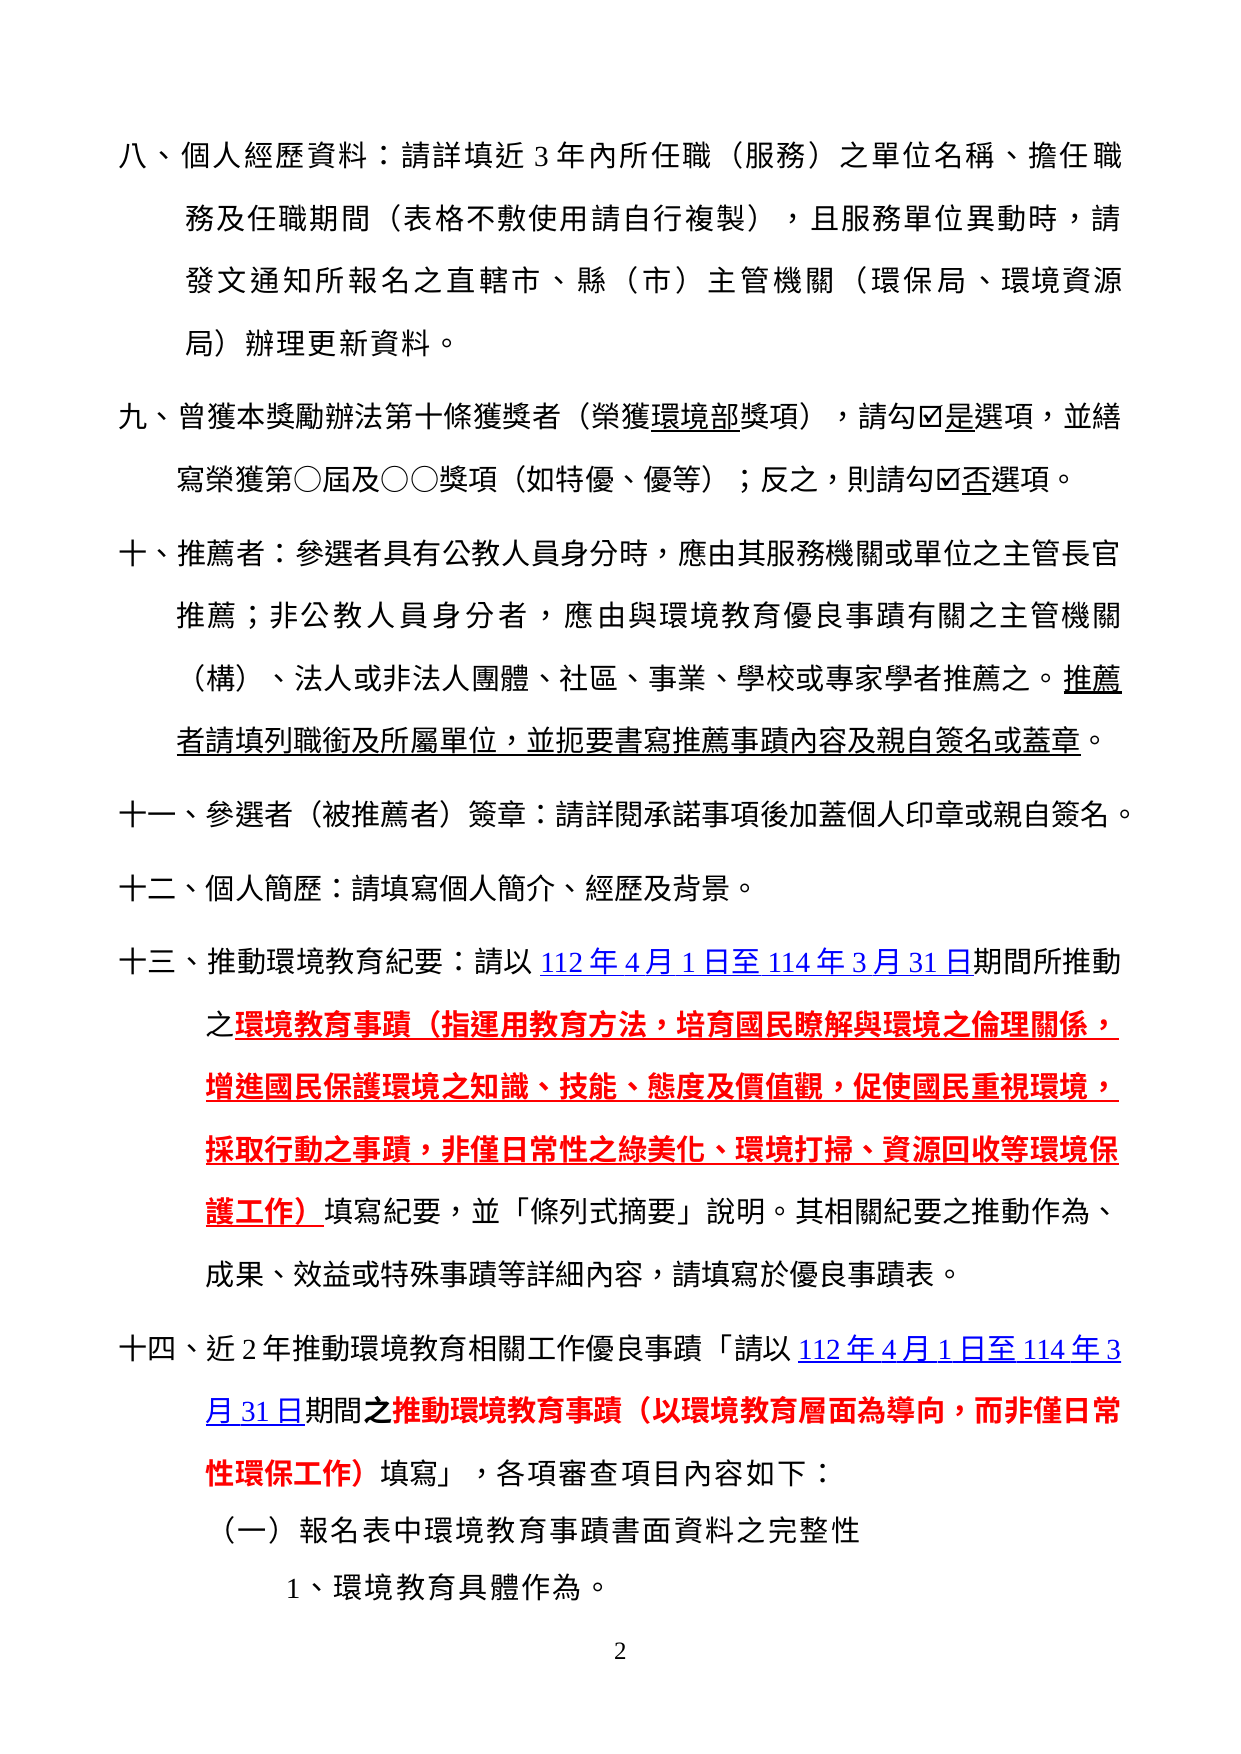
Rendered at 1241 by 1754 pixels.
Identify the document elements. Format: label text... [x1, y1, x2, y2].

text 十四、近2年推動環境教育相關工作優良事蹟「請以112年4月1日至114年3月31日期間之推動環境教育事蹟（以環境教育層面為導向，而非僅日常性環保工作）填寫」，各項審查項目內容如下： [118, 1305, 1122, 1492]
subtitle （一）報名表中環境教育事蹟書面資料之完整性 [206, 1497, 1122, 1549]
text 十二、個人簡歷：請填寫個人簡介、經歷及背景。 [118, 845, 1122, 907]
text 十、推薦者：參選者具有公教人員身分時，應由其服務機關或單位之主管長官推薦；非公教人員身分者，應由與環境教育優良事蹟有關之主管機關（構）、法人或非法人團體、社區、事業、學校或專家學者推薦之。推薦者請填列職銜及所屬單位，並扼要書寫推薦事蹟內容及親自簽名或蓋章。 [118, 510, 1122, 760]
text 1、環境教育具體作為。 [286, 1555, 1122, 1607]
text 八、個人經歷資料：請詳填近3年內所任職（服務）之單位名稱、擔任職務及任職期間（表格不敷使用請自行複製），且服務單位異動時，請發文通知所報名之直轄市、縣（市）主管機關（環保局、環境資源局）辦理更新資料。 [118, 112, 1122, 362]
text 十一、參選者（被推薦者）簽章：請詳閱承諾事項後加蓋個人印章或親自簽名。 [118, 771, 1122, 833]
text 十三、推動環境教育紀要：請以112年4月1日至114年3月31日期間所推動之環境教育事蹟（指運用教育方法，培育國民瞭解與環境之倫理關係，增進國民保護環境之知識、技能、態度及價值觀，促使國民重視環境，採取行動之事蹟，非僅日常性之綠美化、環境打掃、資源回收等環境保護工作）填寫紀要，並「條列式摘要」說明。其相關紀要之推動作為、成果、效益或特殊事蹟等詳細內容，請填寫於優良事蹟表。 [118, 918, 1122, 1293]
text 九、曾獲本獎勵辦法第十條獲獎者（榮獲環境部獎項），請勾是選項，並繕寫榮獲第○屆及○○獎項（如特優、優等）；反之，則請勾否選項。 [118, 373, 1122, 498]
